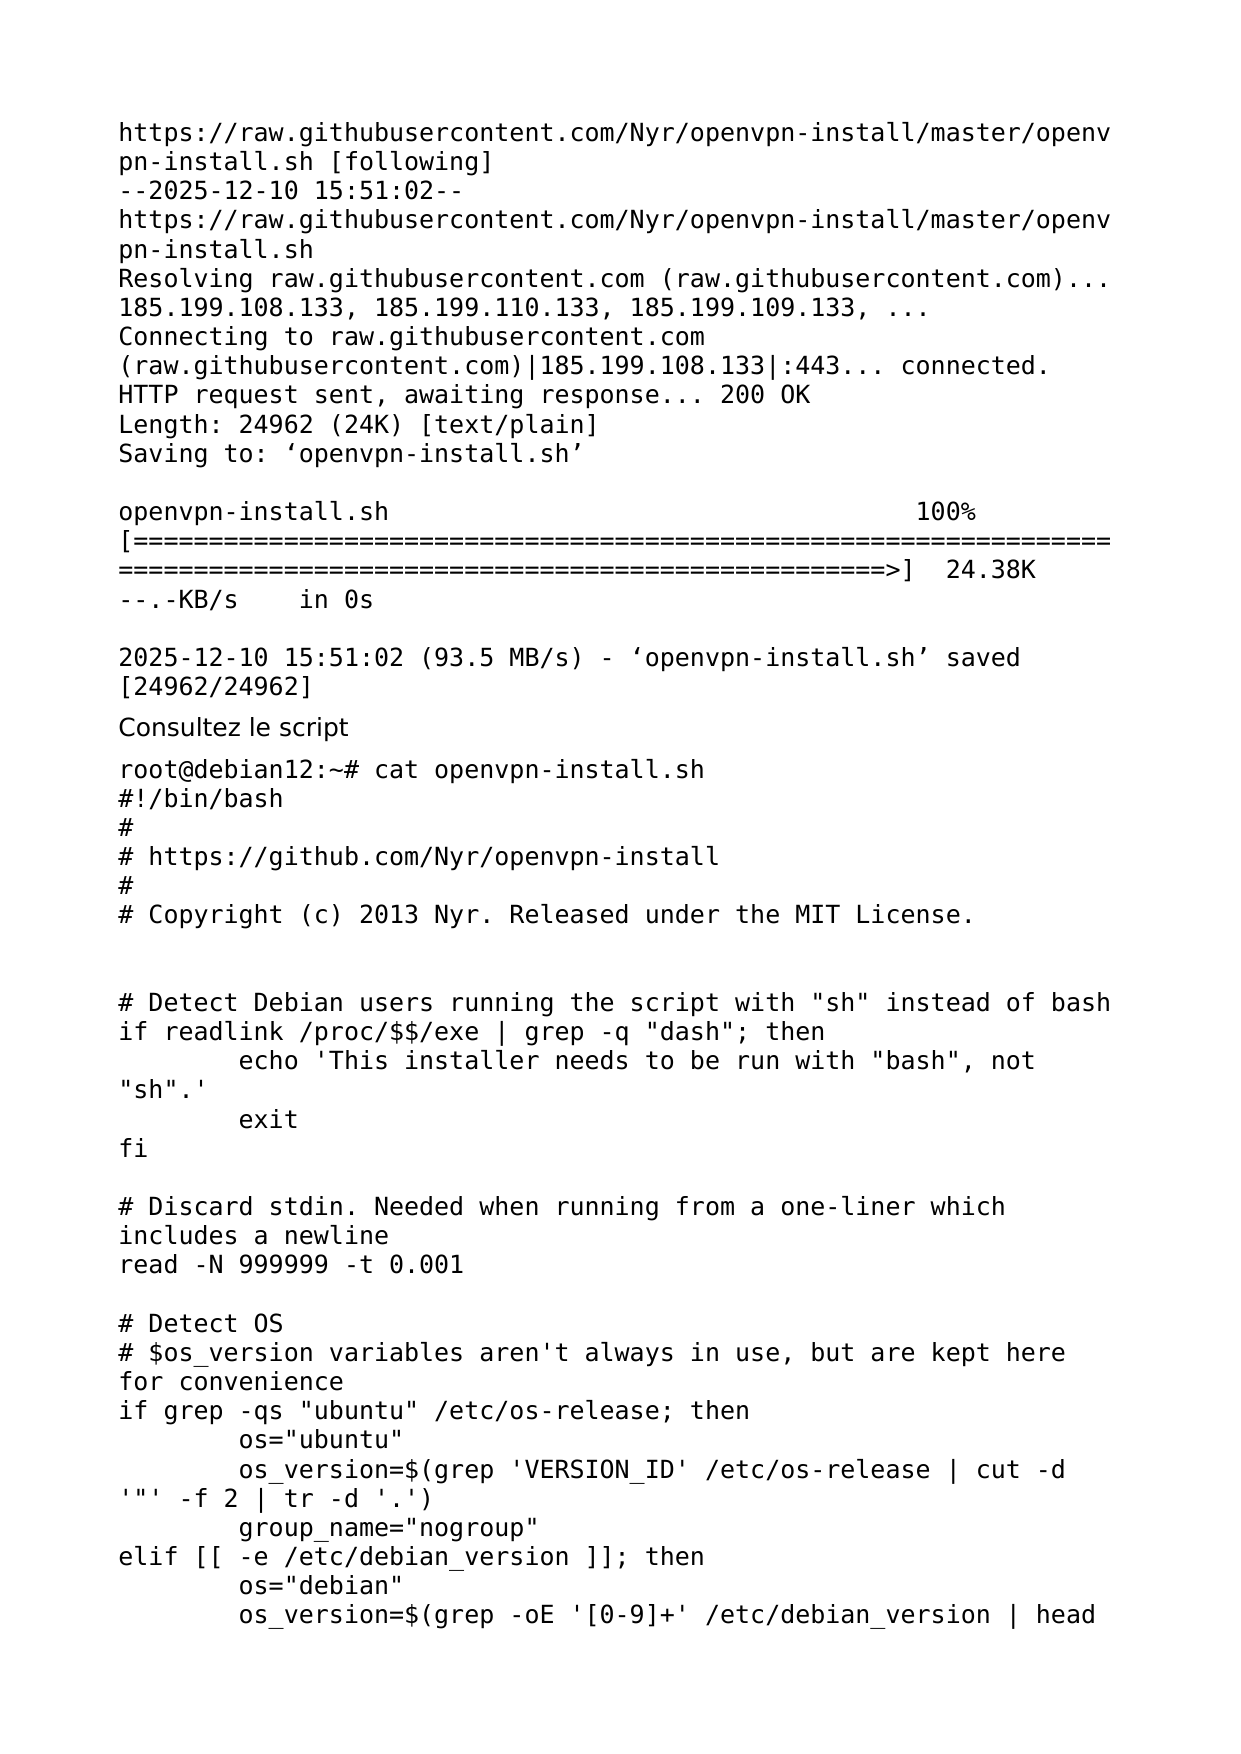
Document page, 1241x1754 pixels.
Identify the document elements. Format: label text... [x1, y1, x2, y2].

text root@debian12:~# cat openvpn-install.sh #!/bin/bash # # https://github.com/Nyr/openvpn-install # # Copyright (c) 2013 Nyr. Released under the MIT License. # Detect Debian users running the script with "sh" instead of bash if readlink /proc/$$/exe | grep -q "dash"; then echo 'This installer needs to be run with "bash", not "sh".' exit fi # Discard stdin. Needed when running from a one-liner which includes a newline read -N 999999 -t 0.001 # Detect OS # $os_version variables aren't always in use, but are kept here for convenience if grep -qs "ubuntu" /etc/os-release; then os="ubuntu" os_version=$(grep 'VERSION_ID' /etc/os-release | cut -d '"' -f 2 | tr -d '.') group_name="nogroup" elif [[ -e /etc/debian_version ]]; then os="debian" os_version=$(grep -oE '[0-9]+' /etc/debian_version | head [118, 755, 1122, 1630]
text Consultez le script [118, 713, 1122, 742]
text https://raw.githubusercontent.com/Nyr/openvpn-install/master/openvpn-install.sh [following] --2025-12-10 15:51:02-- https://raw.githubusercontent.com/Nyr/openvpn-install/master/openvpn-install.sh Resolving raw.githubusercontent.com (raw.githubusercontent.com)... 185.199.108.133, 185.199.110.133, 185.199.109.133, ... Connecting to raw.githubusercontent.com (raw.githubusercontent.com)|185.199.108.133|:443... connected. HTTP request sent, awaiting response... 200 OK Length: 24962 (24K) [text/plain] Saving to: ‘openvpn-install.sh’ openvpn-install.sh 100%[====================================================================================================================>] 24.38K --.-KB/s in 0s 2025-12-10 15:51:02 (93.5 MB/s) - ‘openvpn-install.sh’ saved [24962/24962] [118, 118, 1122, 701]
